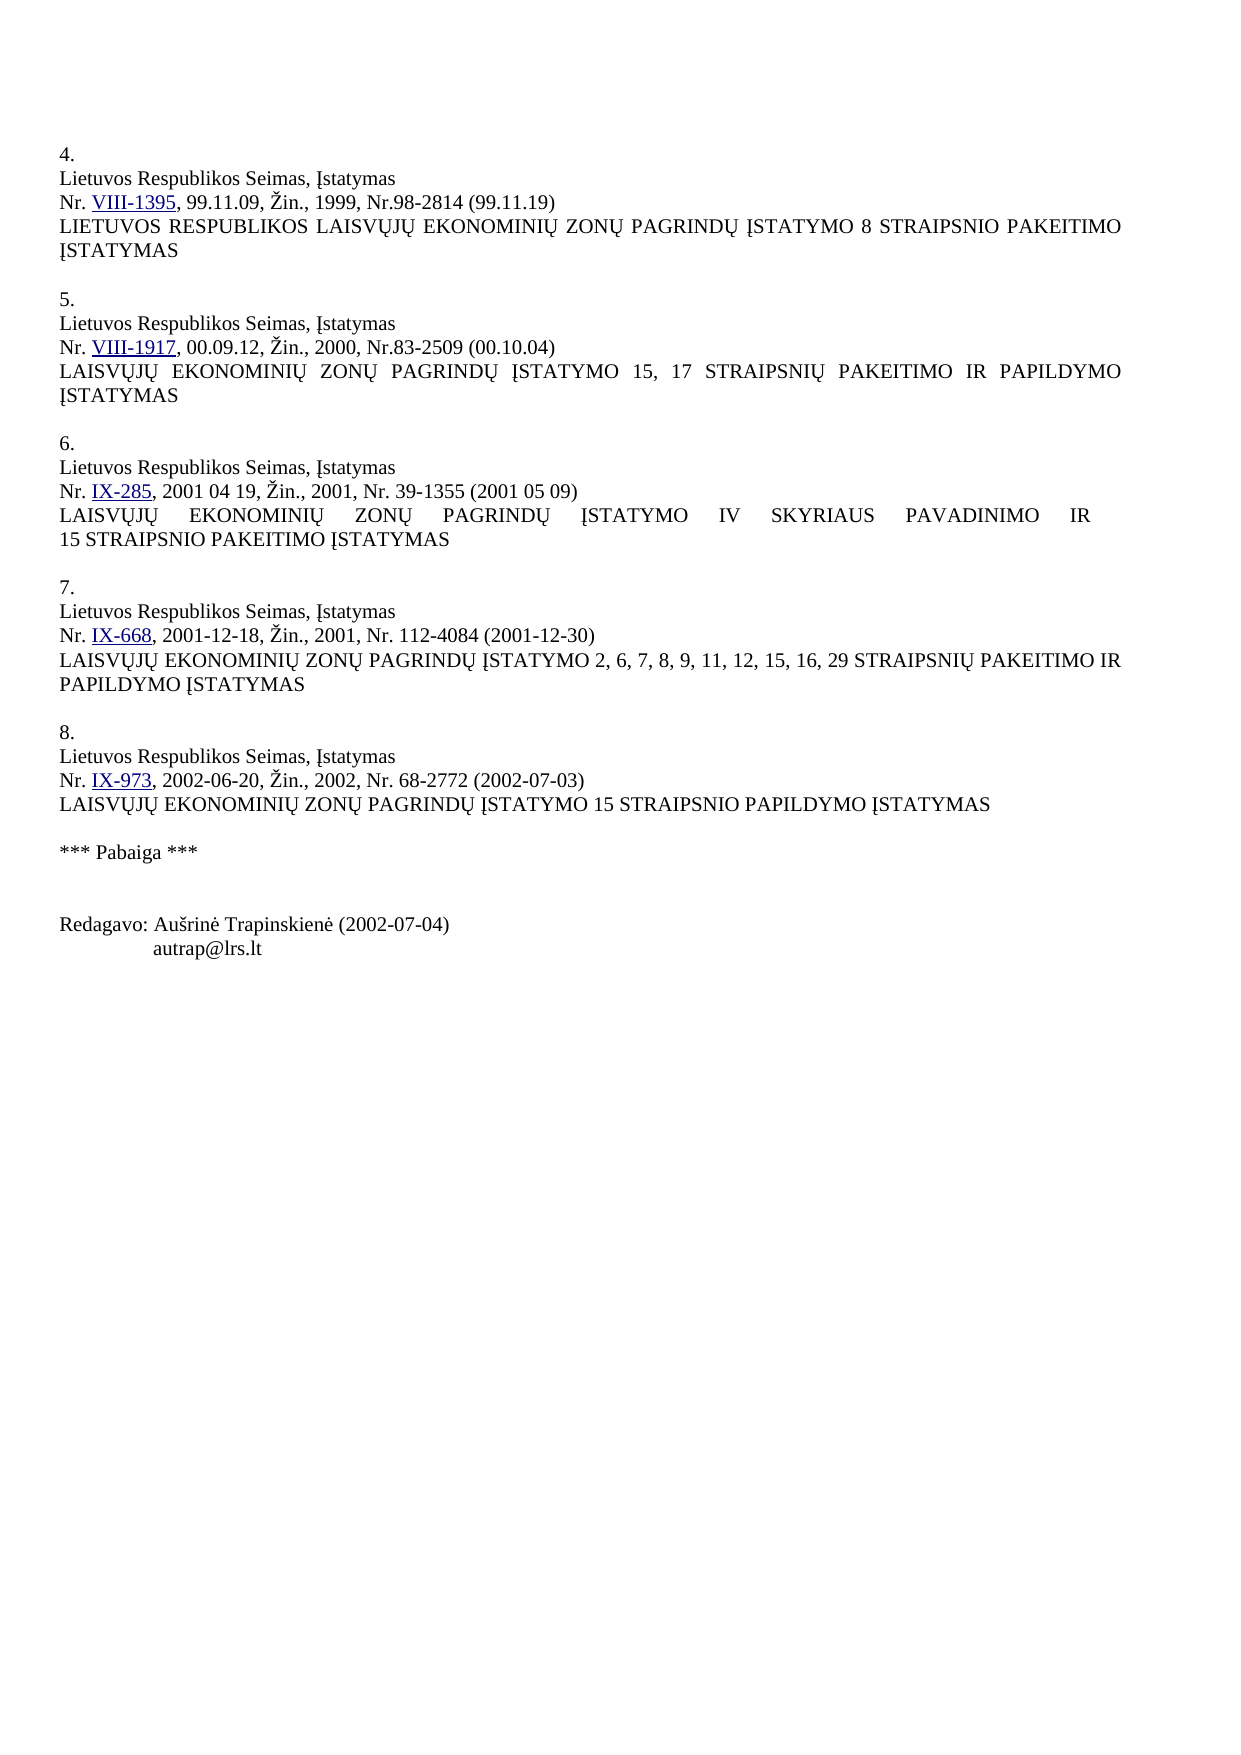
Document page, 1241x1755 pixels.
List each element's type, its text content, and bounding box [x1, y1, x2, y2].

text 7. [59, 575, 1122, 599]
text 8. [59, 720, 1122, 744]
text LAISVŲJŲ EKONOMINIŲ ZONŲ PAGRINDŲ ĮSTATYMO 15, 17 STRAIPSNIŲ PAKEITIMO IR PAPILDYMO ĮSTATYMAS [59, 359, 1122, 407]
text Nr. VIII-1395, 99.11.09, Žin., 1999, Nr.98-2814 (99.11.19) [59, 190, 1122, 214]
text Lietuvos Respublikos Seimas, Įstatymas [59, 166, 1122, 190]
text Nr. IX-973, 2002-06-20, Žin., 2002, Nr. 68-2772 (2002-07-03) [59, 768, 1122, 792]
text *** Pabaiga *** [59, 840, 1122, 864]
text LAISVŲJŲ EKONOMINIŲ ZONŲ PAGRINDŲ ĮSTATYMO 15 STRAIPSNIO PAPILDYMO ĮSTATYMAS [59, 792, 1122, 816]
text autrap@lrs.lt [59, 936, 1122, 960]
text Redagavo: Aušrinė Trapinskienė (2002-07-04) [59, 912, 1122, 936]
text 5. [59, 287, 1122, 311]
text Nr. VIII-1917, 00.09.12, Žin., 2000, Nr.83-2509 (00.10.04) [59, 335, 1122, 359]
text Lietuvos Respublikos Seimas, Įstatymas [59, 311, 1122, 335]
text Lietuvos Respublikos Seimas, Įstatymas [59, 455, 1122, 479]
text LAISVŲJŲ EKONOMINIŲ ZONŲ PAGRINDŲ ĮSTATYMO 2, 6, 7, 8, 9, 11, 12, 15, 16, 29 STRAIPSNIŲ PAKEITIMO IR PAPILDYMO ĮSTATYMAS [59, 647, 1122, 696]
text 4. [59, 142, 1122, 166]
text Lietuvos Respublikos Seimas, Įstatymas [59, 599, 1122, 623]
text 6. [59, 431, 1122, 455]
text Nr. IX-285, 2001 04 19, Žin., 2001, Nr. 39-1355 (2001 05 09) [59, 479, 1122, 503]
text Lietuvos Respublikos Seimas, Įstatymas [59, 744, 1122, 768]
text LAISVŲJŲ EKONOMINIŲ ZONŲ PAGRINDŲ ĮSTATYMO IV SKYRIAUS PAVADINIMO IR 15 STRAIPSNIO PAKEITIMO ĮSTATYMAS [59, 503, 1122, 551]
text LIETUVOS RESPUBLIKOS LAISVŲJŲ EKONOMINIŲ ZONŲ PAGRINDŲ ĮSTATYMO 8 STRAIPSNIO PAKEITIMO ĮSTATYMAS [59, 214, 1122, 262]
text Nr. IX-668, 2001-12-18, Žin., 2001, Nr. 112-4084 (2001-12-30) [59, 623, 1122, 647]
